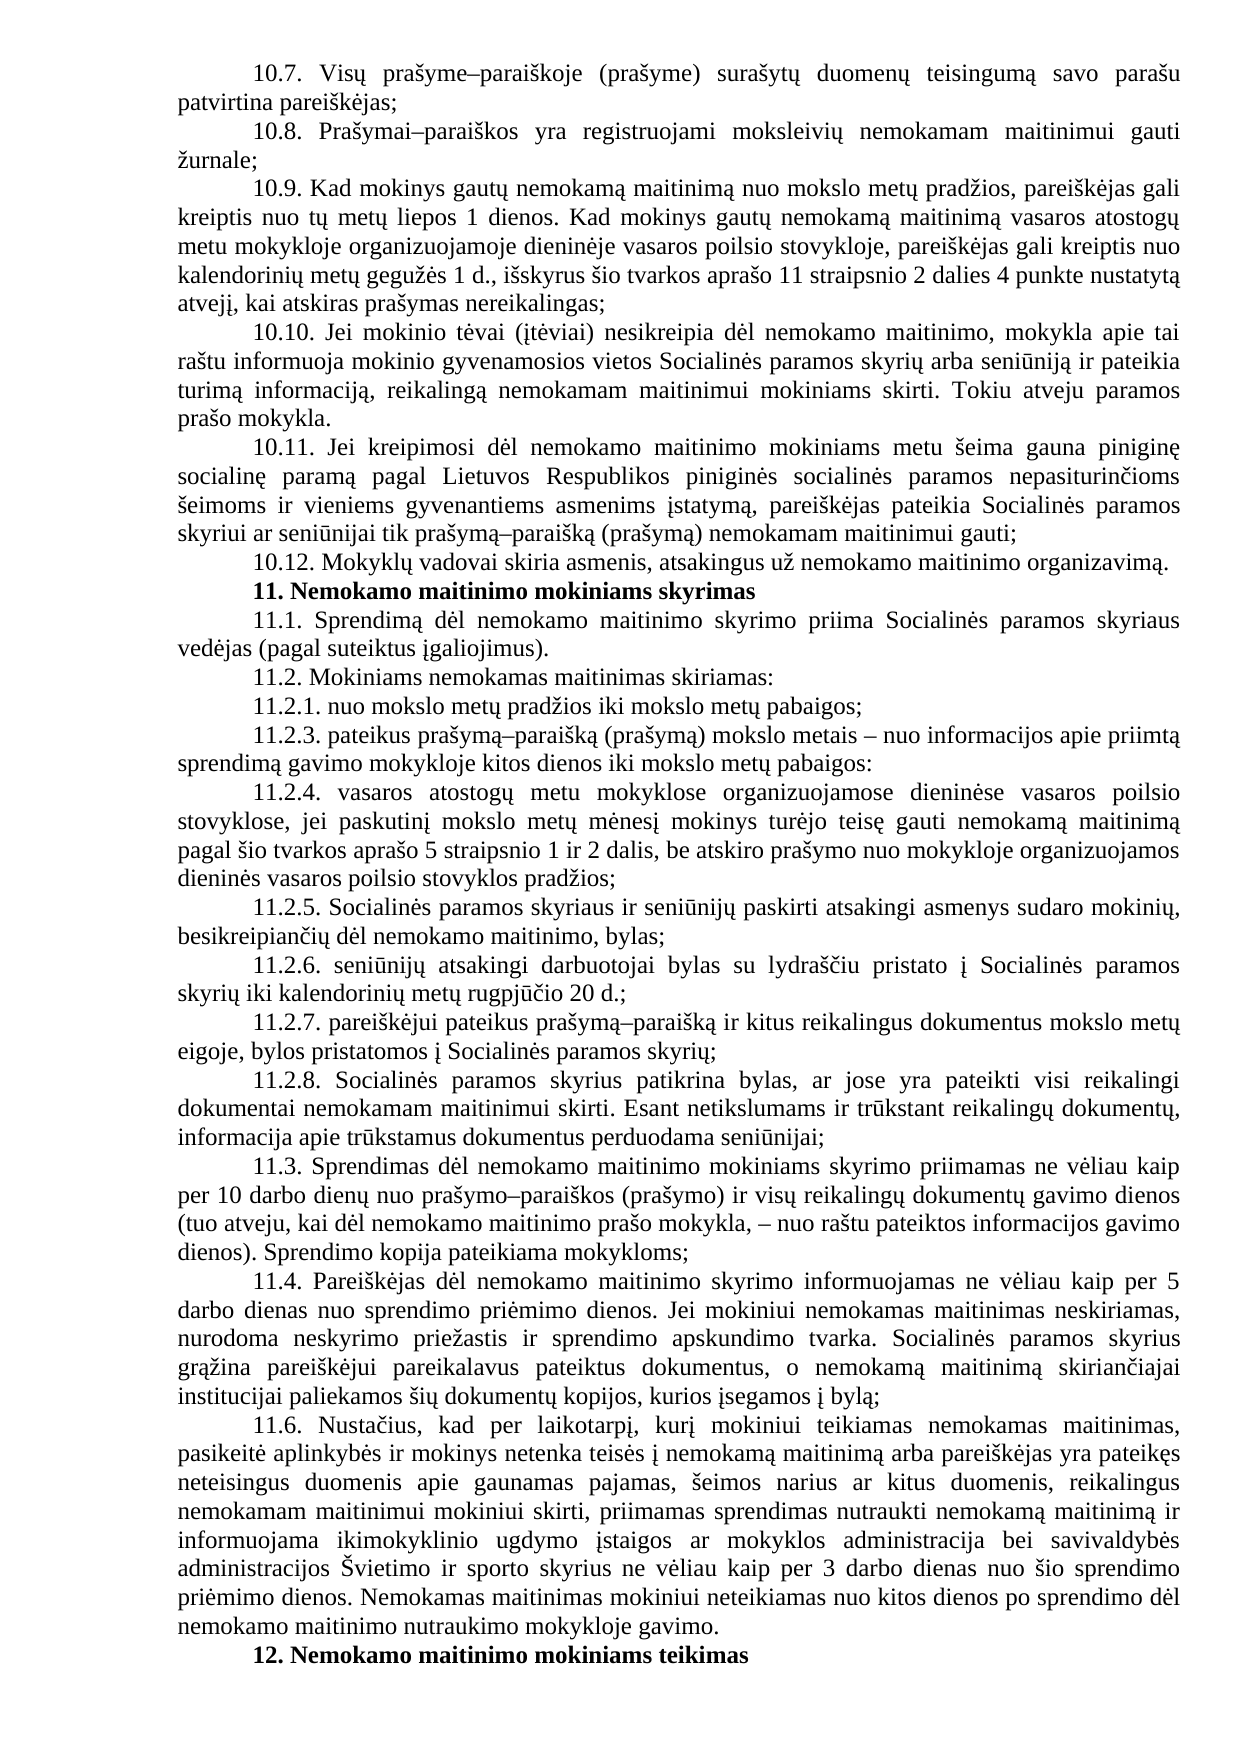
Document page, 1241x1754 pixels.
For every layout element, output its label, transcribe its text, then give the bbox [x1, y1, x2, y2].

text 12. Nemokamo maitinimo mokiniams teikimas [177, 1640, 1181, 1668]
text 10.7. Visų prašyme–paraiškoje (prašyme) surašytų duomenų teisingumą savo parašu patvirtina pareiškėjas; [177, 58, 1181, 116]
text 11.3. Sprendimas dėl nemokamo maitinimo mokiniams skyrimo priimamas ne vėliau kaip per 10 darbo dienų nuo prašymo–paraiškos (prašymo) ir visų reikalingų dokumentų gavimo dienos (tuo atveju, kai dėl nemokamo maitinimo prašo mokykla, – nuo raštu pateiktos informacijos gavimo dienos). Sprendimo kopija pateikiama mokykloms; [177, 1151, 1181, 1266]
text 10.11. Jei kreipimosi dėl nemokamo maitinimo mokiniams metu šeima gauna piniginę socialinę paramą pagal Lietuvos Respublikos piniginės socialinės paramos nepasiturinčioms šeimoms ir vieniems gyvenantiems asmenims įstatymą, pareiškėjas pateikia Socialinės paramos skyriui ar seniūnijai tik prašymą–paraišką (prašymą) nemokamam maitinimui gauti; [177, 432, 1181, 547]
text 11.2. Mokiniams nemokamas maitinimas skiriamas: [177, 662, 1181, 691]
text 11.2.6. seniūnijų atsakingi darbuotojai bylas su lydraščiu pristato į Socialinės paramos skyrių iki kalendorinių metų rugpjūčio 20 d.; [177, 950, 1181, 1007]
text 10.9. Kad mokinys gautų nemokamą maitinimą nuo mokslo metų pradžios, pareiškėjas gali kreiptis nuo tų metų liepos 1 dienos. Kad mokinys gautų nemokamą maitinimą vasaros atostogų metu mokykloje organizuojamoje dieninėje vasaros poilsio stovykloje, pareiškėjas gali kreiptis nuo kalendorinių metų gegužės 1 d., išskyrus šio tvarkos aprašo 11 straipsnio 2 dalies 4 punkte nustatytą atvejį, kai atskiras prašymas nereikalingas; [177, 173, 1181, 317]
text 10.10. Jei mokinio tėvai (įtėviai) nesikreipia dėl nemokamo maitinimo, mokykla apie tai raštu informuoja mokinio gyvenamosios vietos Socialinės paramos skyrių arba seniūniją ir pateikia turimą informaciją, reikalingą nemokamam maitinimui mokiniams skirti. Tokiu atveju paramos prašo mokykla. [177, 317, 1181, 432]
text 11. Nemokamo maitinimo mokiniams skyrimas [177, 576, 1181, 605]
text 10.12. Mokyklų vadovai skiria asmenis, atsakingus už nemokamo maitinimo organizavimą. [177, 547, 1181, 576]
text 11.2.4. vasaros atostogų metu mokyklose organizuojamose dieninėse vasaros poilsio stovyklose, jei paskutinį mokslo metų mėnesį mokinys turėjo teisę gauti nemokamą maitinimą pagal šio tvarkos aprašo 5 straipsnio 1 ir 2 dalis, be atskiro prašymo nuo mokykloje organizuojamos dieninės vasaros poilsio stovyklos pradžios; [177, 777, 1181, 892]
text 10.8. Prašymai–paraiškos yra registruojami moksleivių nemokamam maitinimui gauti žurnale; [177, 116, 1181, 173]
text 11.2.7. pareiškėjui pateikus prašymą–paraišką ir kitus reikalingus dokumentus mokslo metų eigoje, bylos pristatomos į Socialinės paramos skyrių; [177, 1007, 1181, 1065]
text 11.2.8. Socialinės paramos skyrius patikrina bylas, ar jose yra pateikti visi reikalingi dokumentai nemokamam maitinimui skirti. Esant netikslumams ir trūkstant reikalingų dokumentų, informacija apie trūkstamus dokumentus perduodama seniūnijai; [177, 1065, 1181, 1151]
text 11.2.1. nuo mokslo metų pradžios iki mokslo metų pabaigos; [177, 691, 1181, 720]
text 11.2.5. Socialinės paramos skyriaus ir seniūnijų paskirti atsakingi asmenys sudaro mokinių, besikreipiančių dėl nemokamo maitinimo, bylas; [177, 892, 1181, 950]
text 11.1. Sprendimą dėl nemokamo maitinimo skyrimo priima Socialinės paramos skyriaus vedėjas (pagal suteiktus įgaliojimus). [177, 605, 1181, 662]
text 11.2.3. pateikus prašymą–paraišką (prašymą) mokslo metais – nuo informacijos apie priimtą sprendimą gavimo mokykloje kitos dienos iki mokslo metų pabaigos: [177, 720, 1181, 777]
text 11.6. Nustačius, kad per laikotarpį, kurį mokiniui teikiamas nemokamas maitinimas, pasikeitė aplinkybės ir mokinys netenka teisės į nemokamą maitinimą arba pareiškėjas yra pateikęs neteisingus duomenis apie gaunamas pajamas, šeimos narius ar kitus duomenis, reikalingus nemokamam maitinimui mokiniui skirti, priimamas sprendimas nutraukti nemokamą maitinimą ir informuojama ikimokyklinio ugdymo įstaigos ar mokyklos administracija bei savivaldybės administracijos Švietimo ir sporto skyrius ne vėliau kaip per 3 darbo dienas nuo šio sprendimo priėmimo dienos. Nemokamas maitinimas mokiniui neteikiamas nuo kitos dienos po sprendimo dėl nemokamo maitinimo nutraukimo mokykloje gavimo. [177, 1410, 1181, 1640]
text 11.4. Pareiškėjas dėl nemokamo maitinimo skyrimo informuojamas ne vėliau kaip per 5 darbo dienas nuo sprendimo priėmimo dienos. Jei mokiniui nemokamas maitinimas neskiriamas, nurodoma neskyrimo priežastis ir sprendimo apskundimo tvarka. Socialinės paramos skyrius grąžina pareiškėjui pareikalavus pateiktus dokumentus, o nemokamą maitinimą skiriančiajai institucijai paliekamos šių dokumentų kopijos, kurios įsegamos į bylą; [177, 1266, 1181, 1410]
